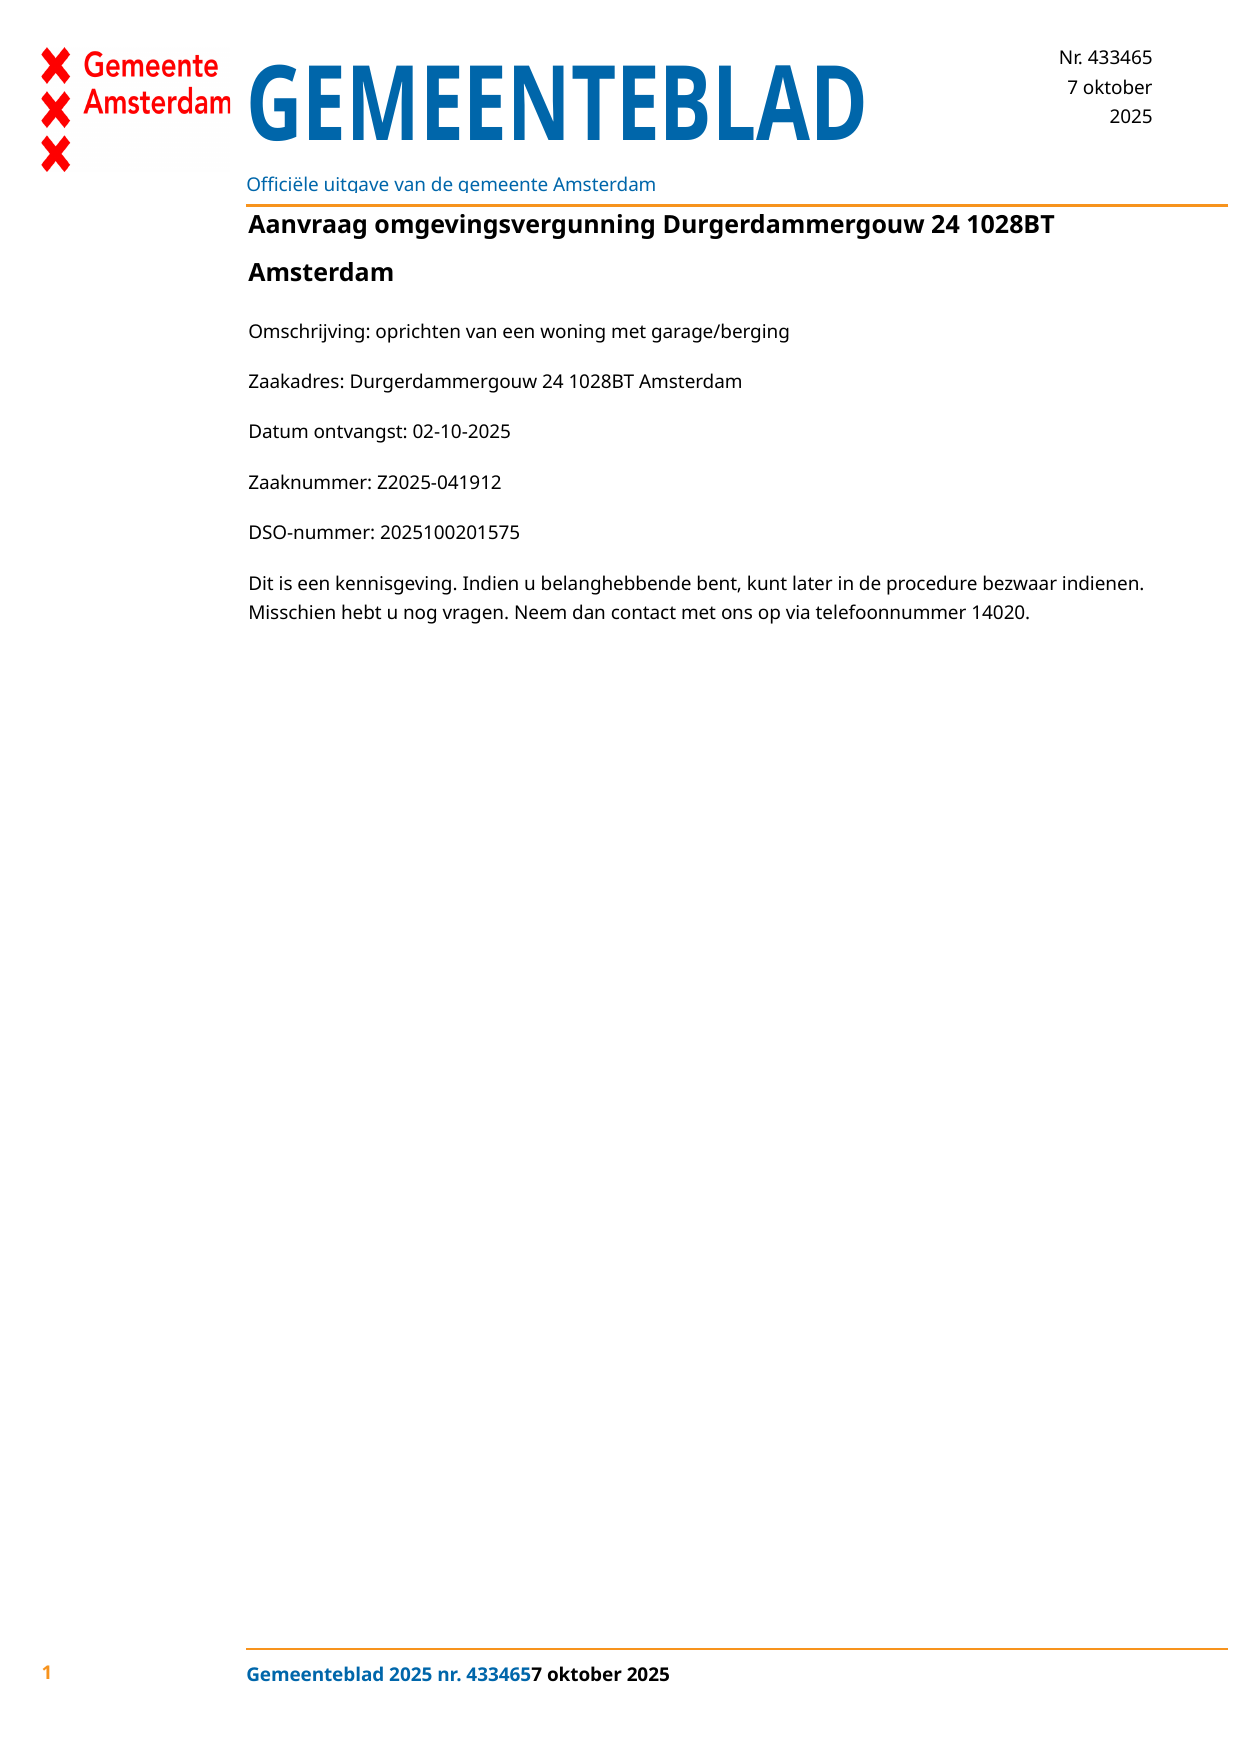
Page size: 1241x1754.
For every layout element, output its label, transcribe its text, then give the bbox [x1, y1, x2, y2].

text Zaakadres: Durgerdammergouw 24 1028BT Amsterdam [248, 368, 1152, 394]
text DSO-nummer: 2025100201575 [248, 519, 1152, 545]
text Dit is een kennisgeving. Indien u belanghebbende bent, kunt later in de procedure bezwaar indienen. Misschien hebt u nog vragen. Neem dan contact met ons op via telefoonnummer 14020. [248, 570, 1152, 625]
text Zaaknummer: Z2025-041912 [248, 469, 1152, 495]
text Aanvraag omgevingsvergunning Durgerdammergouw 24 1028BT Amsterdam [248, 207, 1152, 288]
text Omschrijving: oprichten van een woning met garage/berging [248, 318, 1152, 344]
picture [41, 47, 231, 172]
text Datum ontvangst: 02-10-2025 [248, 419, 1152, 444]
